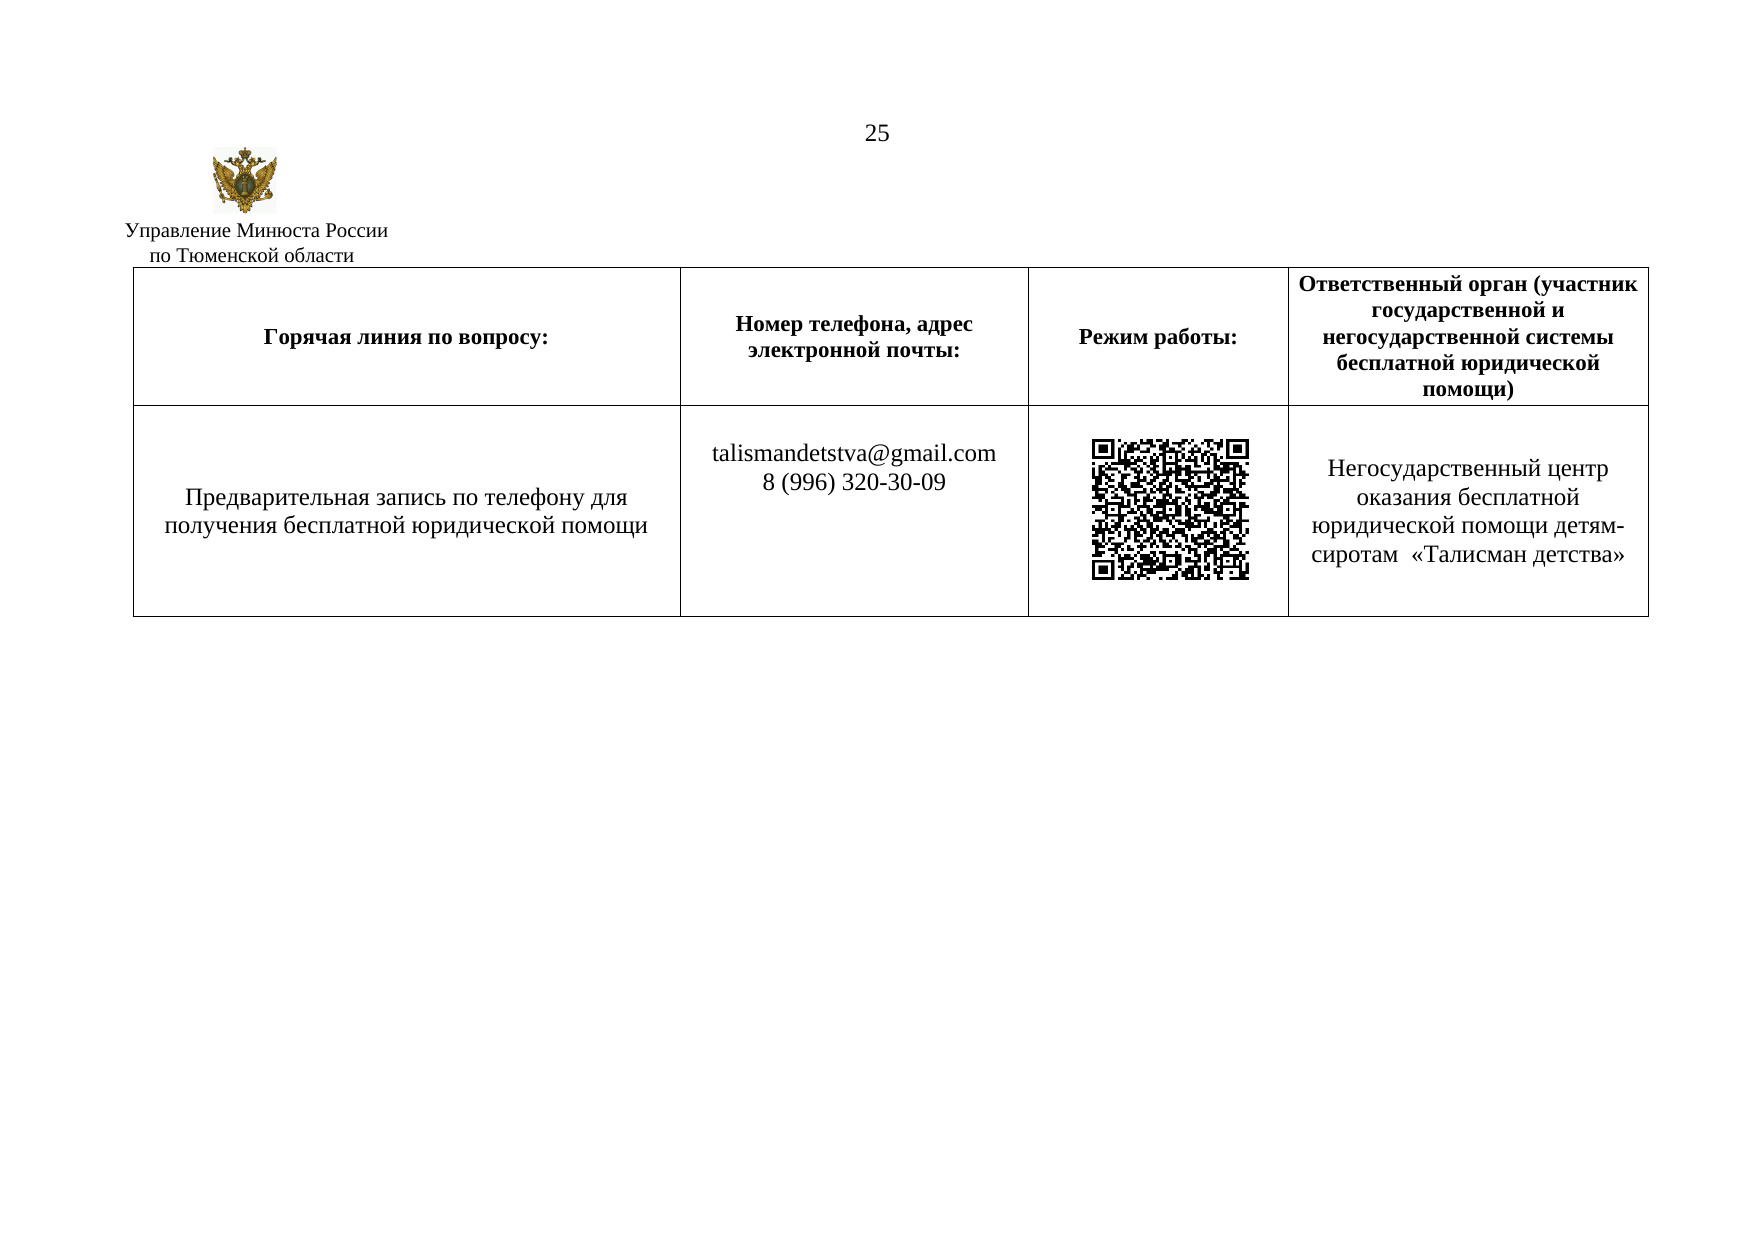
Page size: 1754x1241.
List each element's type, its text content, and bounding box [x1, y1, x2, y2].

table_header Режим работы: [1029, 268, 1288, 405]
table_cell [1029, 406, 1288, 616]
picture [211, 146, 278, 214]
table_header Горячая линия по вопросу: [134, 268, 680, 405]
table_cell Предварительная запись по телефону для получения бесплатной юридической помощи [134, 406, 680, 616]
table_cell Негосударственный центр оказания бесплатной юридической помощи детям- сиротам «Талисман детства» [1289, 406, 1648, 616]
table_header Номер телефона, адрес электронной почты: [681, 268, 1028, 405]
table_cell talismandetstva@gmail.com 8 (996) 320-30-09 [681, 406, 1028, 616]
picture [1079, 427, 1261, 591]
table_header Ответственный орган (участник государственной и негосударственной системы бесплатной юридической помощи) [1289, 268, 1648, 405]
